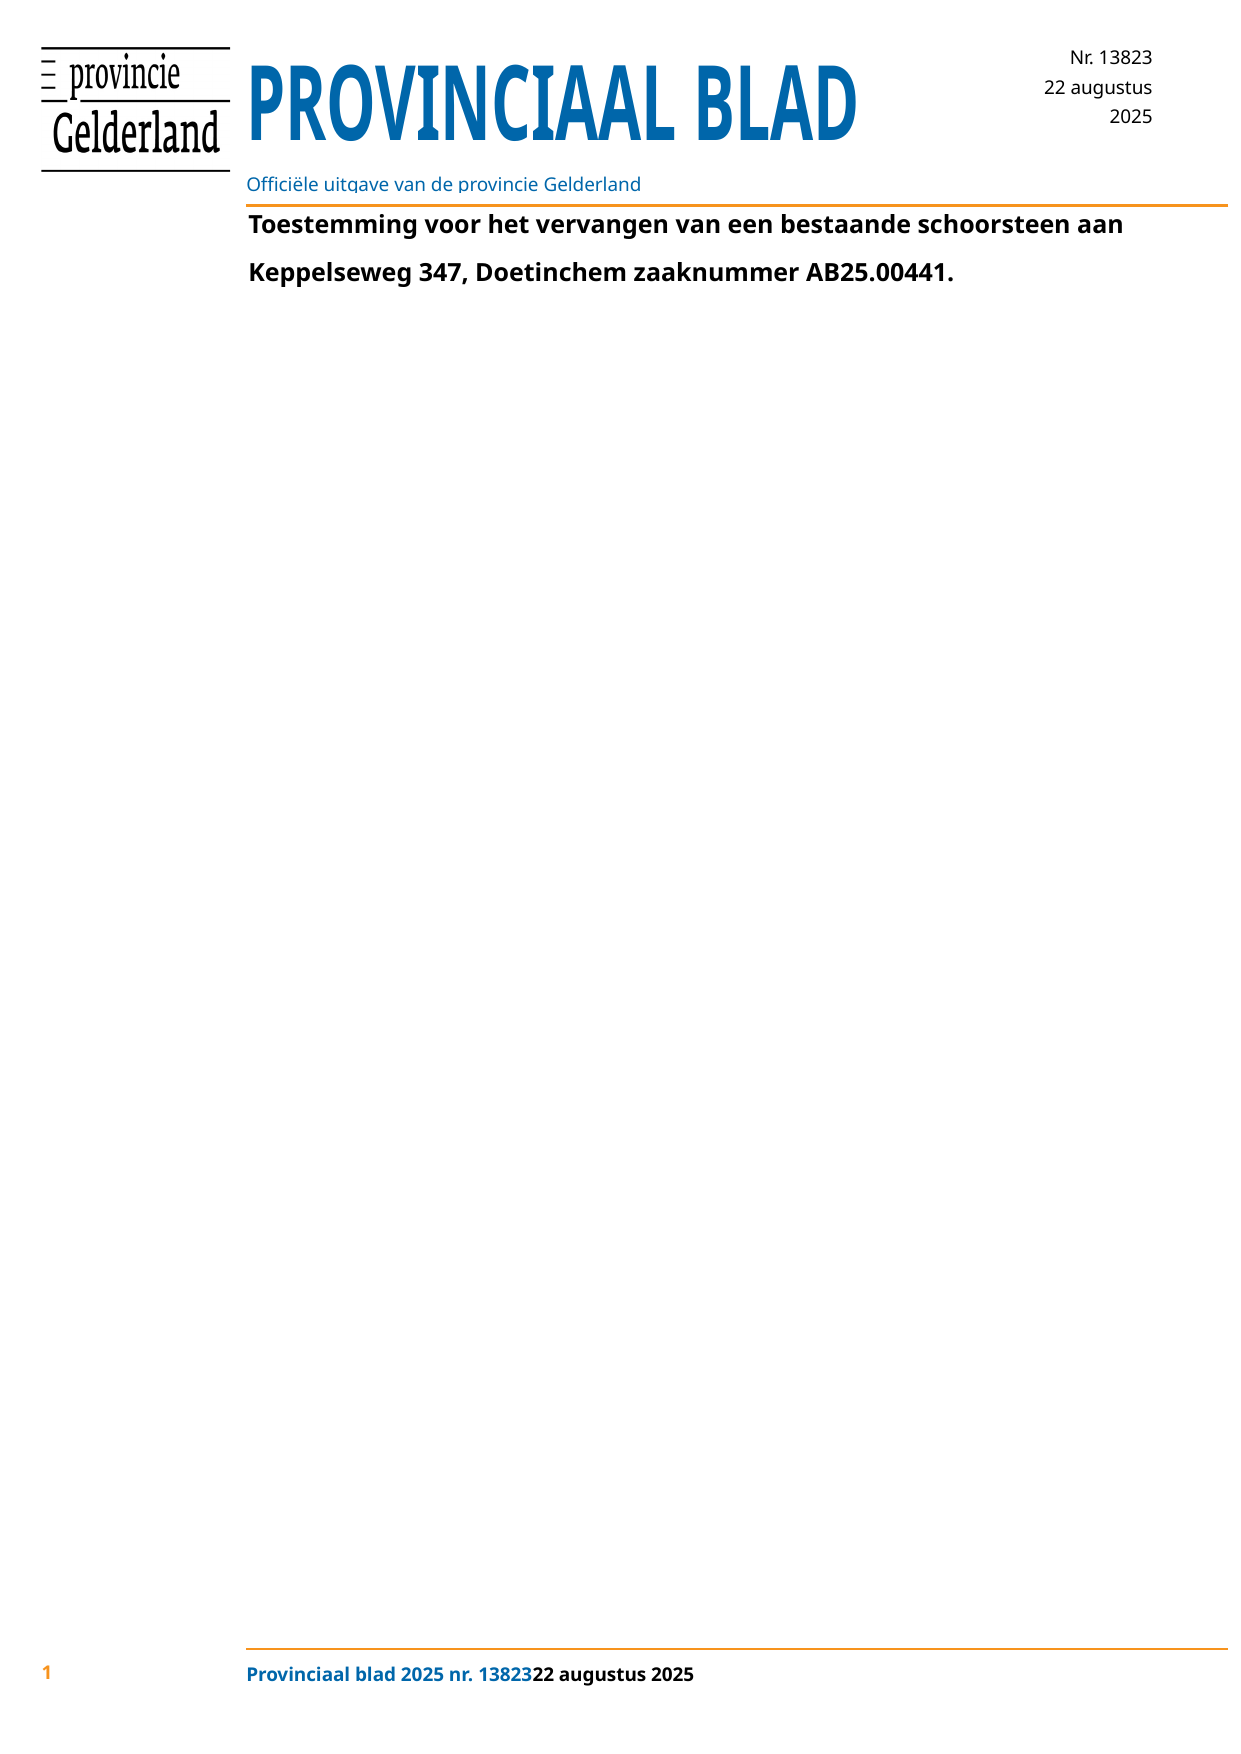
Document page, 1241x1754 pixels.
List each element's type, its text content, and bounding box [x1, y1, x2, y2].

text Toestemming voor het vervangen van een bestaande schoorsteen aan Keppelseweg 347, Doetinchem zaaknummer AB25.00441. [248, 207, 1152, 288]
picture [41, 47, 231, 172]
